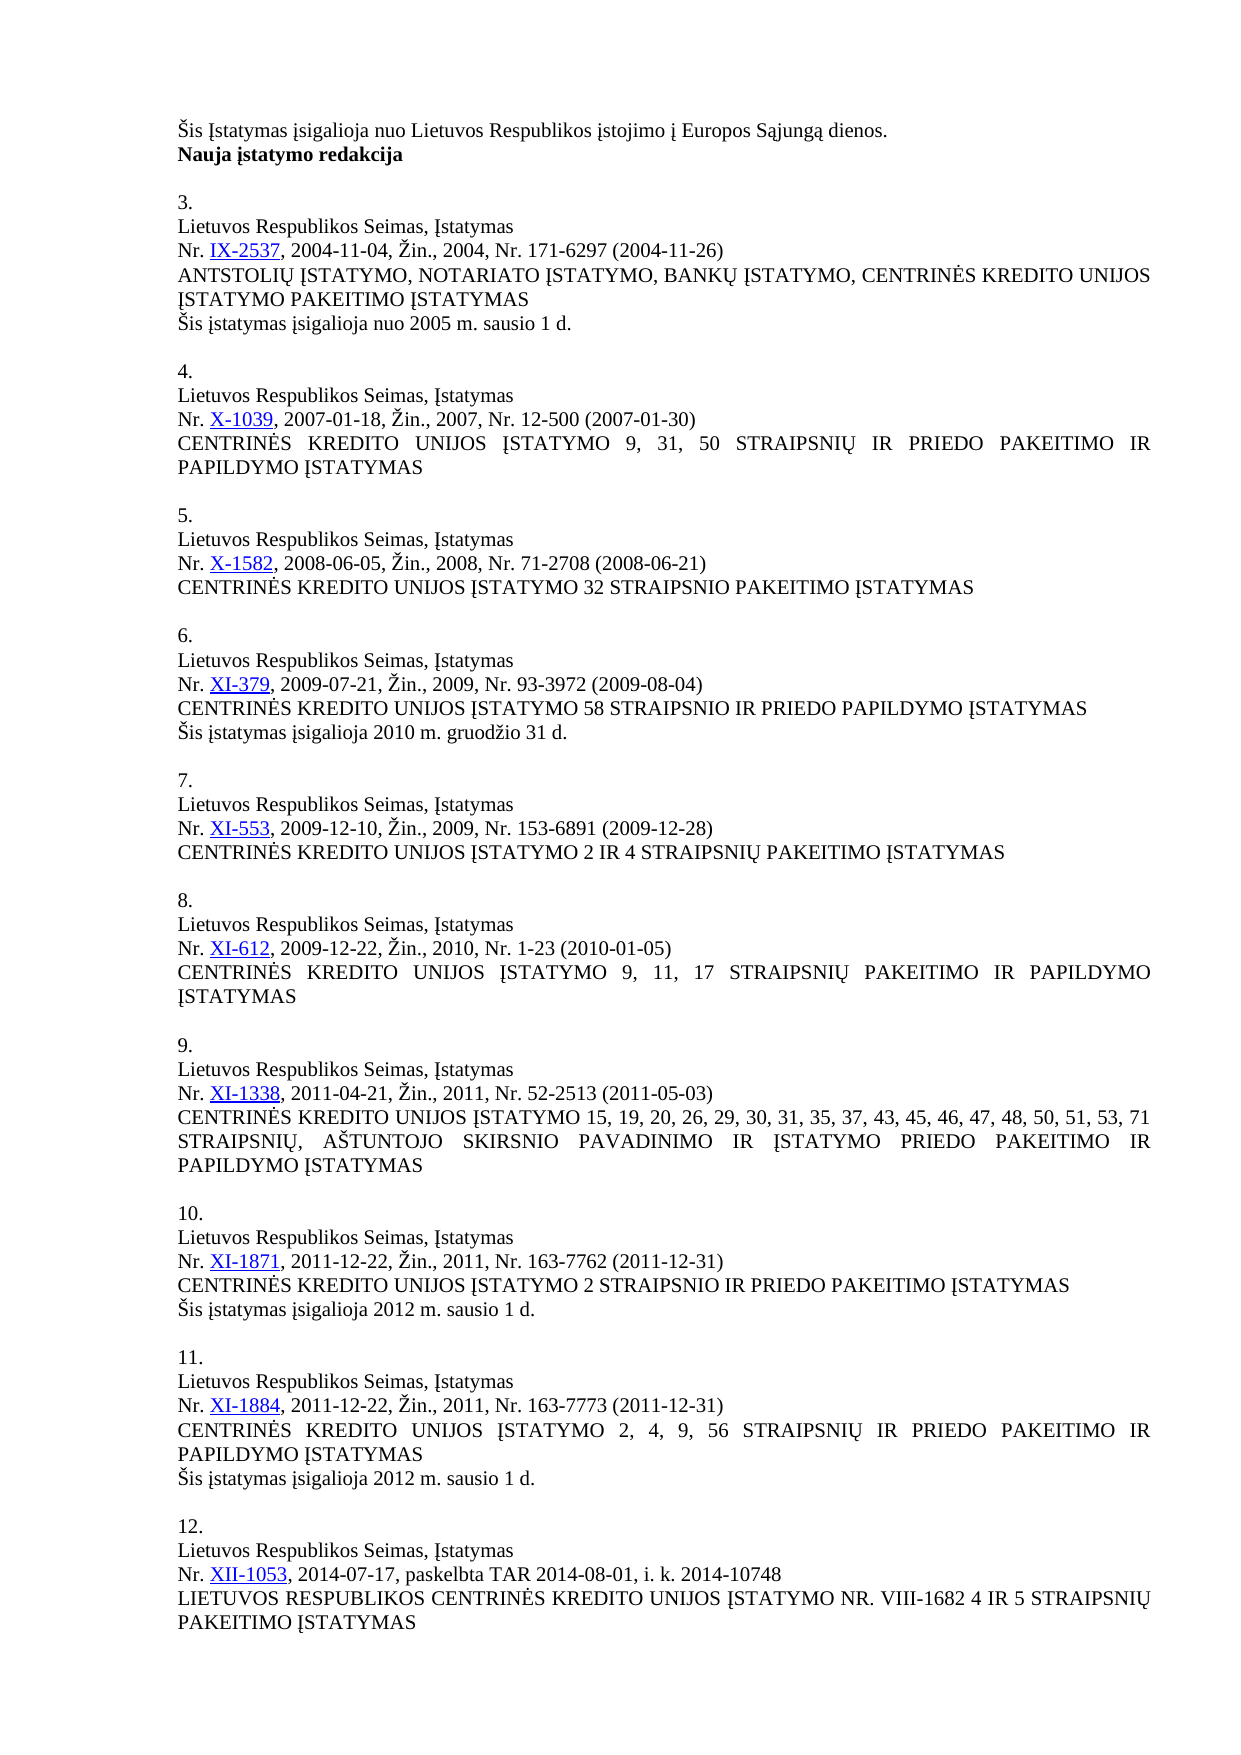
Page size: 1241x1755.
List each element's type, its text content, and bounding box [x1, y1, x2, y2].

text 5. [177, 503, 1152, 527]
text CENTRINĖS KREDITO UNIJOS ĮSTATYMO 15, 19, 20, 26, 29, 30, 31, 35, 37, 43, 45, 46, 47, 48, 50, 51, 53, 71 STRAIPSNIŲ, AŠTUNTOJO SKIRSNIO PAVADINIMO IR ĮSTATYMO PRIEDO PAKEITIMO IR PAPILDYMO ĮSTATYMAS [177, 1105, 1152, 1177]
text CENTRINĖS KREDITO UNIJOS ĮSTATYMO 32 STRAIPSNIO PAKEITIMO ĮSTATYMAS [177, 575, 1152, 599]
text Nauja įstatymo redakcija [177, 142, 1152, 166]
text Šis įstatymas įsigalioja 2012 m. sausio 1 d. [177, 1466, 1152, 1490]
text Šis įstatymas įsigalioja nuo 2005 m. sausio 1 d. [177, 311, 1152, 335]
text Lietuvos Respublikos Seimas, Įstatymas [177, 792, 1152, 816]
text CENTRINĖS KREDITO UNIJOS ĮSTATYMO 9, 11, 17 STRAIPSNIŲ PAKEITIMO IR PAPILDYMO ĮSTATYMAS [177, 960, 1152, 1008]
text 3. [177, 190, 1152, 214]
text ANTSTOLIŲ ĮSTATYMO, NOTARIATO ĮSTATYMO, BANKŲ ĮSTATYMO, CENTRINĖS KREDITO UNIJOS ĮSTATYMO PAKEITIMO ĮSTATYMAS [177, 262, 1152, 311]
text Lietuvos Respublikos Seimas, Įstatymas [177, 1225, 1152, 1249]
text CENTRINĖS KREDITO UNIJOS ĮSTATYMO 2 STRAIPSNIO IR PRIEDO PAKEITIMO ĮSTATYMAS [177, 1273, 1152, 1297]
text Nr. X-1582, 2008-06-05, Žin., 2008, Nr. 71-2708 (2008-06-21) [177, 551, 1152, 575]
text Nr. XI-612, 2009-12-22, Žin., 2010, Nr. 1-23 (2010-01-05) [177, 936, 1152, 960]
text 11. [177, 1345, 1152, 1369]
text Nr. X-1039, 2007-01-18, Žin., 2007, Nr. 12-500 (2007-01-30) [177, 407, 1152, 431]
text 6. [177, 623, 1152, 647]
text Nr. XI-379, 2009-07-21, Žin., 2009, Nr. 93-3972 (2009-08-04) [177, 672, 1152, 696]
text Nr. XI-1338, 2011-04-21, Žin., 2011, Nr. 52-2513 (2011-05-03) [177, 1081, 1152, 1105]
text 7. [177, 768, 1152, 792]
text CENTRINĖS KREDITO UNIJOS ĮSTATYMO 58 STRAIPSNIO IR PRIEDO PAPILDYMO ĮSTATYMAS [177, 696, 1152, 720]
text Nr. XII-1053, 2014-07-17, paskelbta TAR 2014-08-01, i. k. 2014-10748 [177, 1562, 1152, 1586]
text LIETUVOS RESPUBLIKOS CENTRINĖS KREDITO UNIJOS ĮSTATYMO NR. VIII-1682 4 IR 5 STRAIPSNIŲ PAKEITIMO ĮSTATYMAS [177, 1586, 1152, 1634]
text 9. [177, 1032, 1152, 1057]
text Nr. IX-2537, 2004-11-04, Žin., 2004, Nr. 171-6297 (2004-11-26) [177, 238, 1152, 262]
text Šis įstatymas įsigalioja 2010 m. gruodžio 31 d. [177, 720, 1152, 744]
text Lietuvos Respublikos Seimas, Įstatymas [177, 1057, 1152, 1081]
text CENTRINĖS KREDITO UNIJOS ĮSTATYMO 9, 31, 50 STRAIPSNIŲ IR PRIEDO PAKEITIMO IR PAPILDYMO ĮSTATYMAS [177, 431, 1152, 479]
text CENTRINĖS KREDITO UNIJOS ĮSTATYMO 2, 4, 9, 56 STRAIPSNIŲ IR PRIEDO PAKEITIMO IR PAPILDYMO ĮSTATYMAS [177, 1417, 1152, 1466]
text Šis įstatymas įsigalioja 2012 m. sausio 1 d. [177, 1297, 1152, 1321]
text Lietuvos Respublikos Seimas, Įstatymas [177, 912, 1152, 936]
text 10. [177, 1201, 1152, 1225]
text Nr. XI-553, 2009-12-10, Žin., 2009, Nr. 153-6891 (2009-12-28) [177, 816, 1152, 840]
text Lietuvos Respublikos Seimas, Įstatymas [177, 1538, 1152, 1562]
text Lietuvos Respublikos Seimas, Įstatymas [177, 647, 1152, 672]
text Lietuvos Respublikos Seimas, Įstatymas [177, 214, 1152, 238]
text Lietuvos Respublikos Seimas, Įstatymas [177, 1369, 1152, 1393]
text 8. [177, 888, 1152, 912]
text Nr. XI-1871, 2011-12-22, Žin., 2011, Nr. 163-7762 (2011-12-31) [177, 1249, 1152, 1273]
text 4. [177, 359, 1152, 383]
text Šis Įstatymas įsigalioja nuo Lietuvos Respublikos įstojimo į Europos Sąjungą dienos. [177, 118, 1152, 142]
text CENTRINĖS KREDITO UNIJOS ĮSTATYMO 2 IR 4 STRAIPSNIŲ PAKEITIMO ĮSTATYMAS [177, 840, 1152, 864]
text 12. [177, 1514, 1152, 1538]
text Nr. XI-1884, 2011-12-22, Žin., 2011, Nr. 163-7773 (2011-12-31) [177, 1393, 1152, 1417]
text Lietuvos Respublikos Seimas, Įstatymas [177, 527, 1152, 551]
text Lietuvos Respublikos Seimas, Įstatymas [177, 383, 1152, 407]
